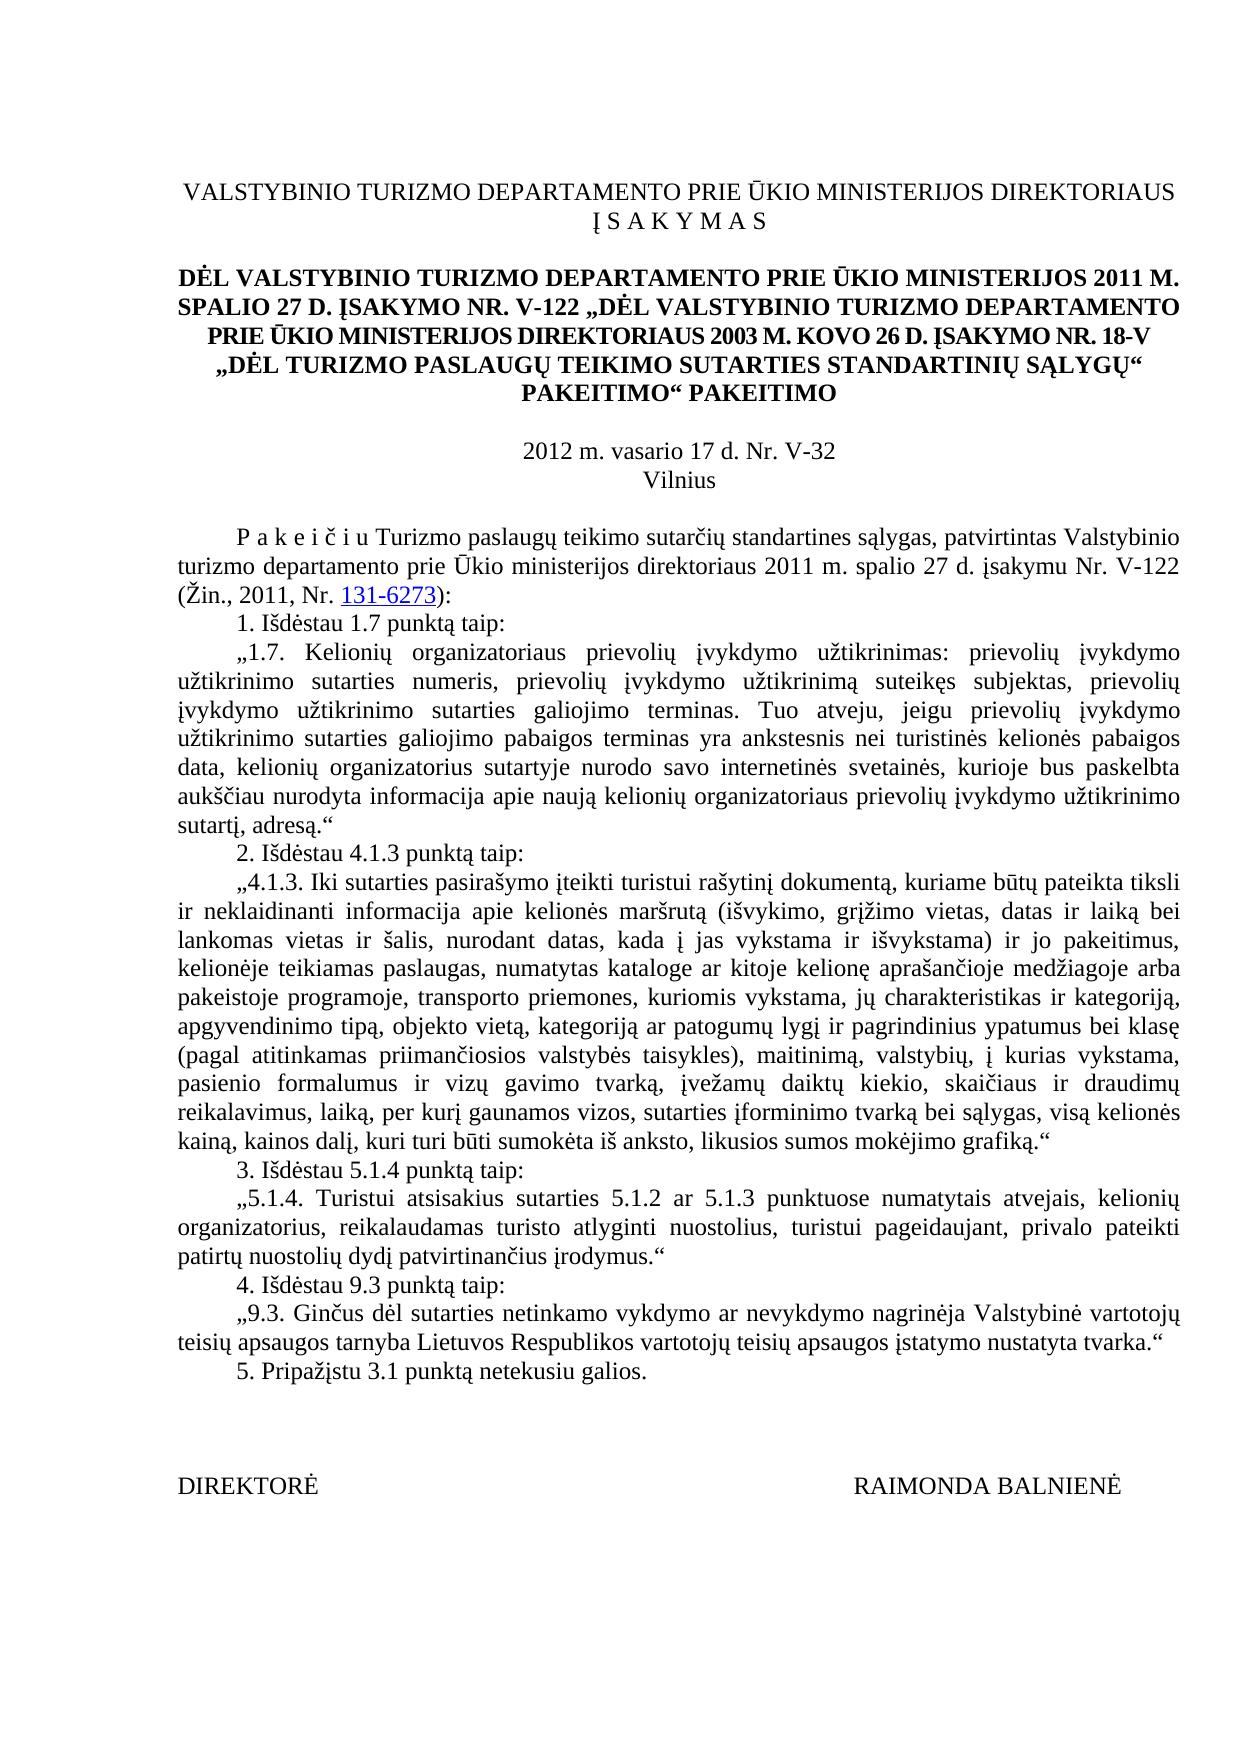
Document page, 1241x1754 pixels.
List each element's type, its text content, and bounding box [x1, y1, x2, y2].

text „9.3. Ginčus dėl sutarties netinkamo vykdymo ar nevykdymo nagrinėja Valstybinė vartotojų teisių apsaugos tarnyba Lietuvos Respublikos vartotojų teisių apsaugos įstatymo nustatyta tvarka.“ [177, 1298, 1181, 1356]
text Į S A K Y M A S [177, 206, 1181, 235]
text 4. Išdėstau 9.3 punktą taip: [177, 1270, 1181, 1298]
text „1.7. Kelionių organizatoriaus prievolių įvykdymo užtikrinimas: prievolių įvykdymo užtikrinimo sutarties numeris, prievolių įvykdymo užtikrinimą suteikęs subjektas, prievolių įvykdymo užtikrinimo sutarties galiojimo terminas. Tuo atveju, jeigu prievolių įvykdymo užtikrinimo sutarties galiojimo pabaigos terminas yra ankstesnis nei turistinės kelionės pabaigos data, kelionių organizatorius sutartyje nurodo savo internetinės svetainės, kurioje bus paskelbta aukščiau nurodyta informacija apie naują kelionių organizatoriaus prievolių įvykdymo užtikrinimo sutartį, adresą.“ [177, 637, 1181, 838]
text VALSTYBINIO TURIZMO DEPARTAMENTO PRIE ŪKIO MINISTERIJOS DIREKTORIaUS [177, 177, 1181, 206]
text Direktorė Raimonda Balnienė [177, 1471, 1181, 1500]
text 2. Išdėstau 4.1.3 punktą taip: [177, 838, 1181, 867]
text „5.1.4. Turistui atsisakius sutarties 5.1.2 ar 5.1.3 punktuose numatytais atvejais, kelionių organizatorius, reikalaudamas turisto atlyginti nuostolius, turistui pageidaujant, privalo pateikti patirtų nuostolių dydį patvirtinančius įrodymus.“ [177, 1183, 1181, 1270]
text DĖL VALSTYBINIO TURIZMO DEPARTAMENTO PRIE ŪKIO MINISTERIJOS 2011 M. SPALIO 27 D. ĮSAKYMO Nr. V-122 „DĖL VALSTYBINIO TURIZMO DEPARTAMENTO PRIE ŪKIO MINISTERIJOS DIREKTORIAUS 2003 M. KOVO 26 D. ĮSAKYMO Nr. 18-V „DĖL TURIZMO PASLAUGŲ TEIKIMO SUTARTIES STANDARTINIŲ SĄLYGŲ“ PAKEITIMO“ PAKEITIMO [177, 263, 1181, 407]
text Vilnius [177, 465, 1181, 493]
text „4.1.3. Iki sutarties pasirašymo įteikti turistui rašytinį dokumentą, kuriame būtų pateikta tiksli ir neklaidinanti informacija apie kelionės maršrutą (išvykimo, grįžimo vietas, datas ir laiką bei lankomas vietas ir šalis, nurodant datas, kada į jas vykstama ir išvykstama) ir jo pakeitimus, kelionėje teikiamas paslaugas, numatytas kataloge ar kitoje kelionę aprašančioje medžiagoje arba pakeistoje programoje, transporto priemones, kuriomis vykstama, jų charakteristikas ir kategoriją, apgyvendinimo tipą, objekto vietą, kategoriją ar patogumų lygį ir pagrindinius ypatumus bei klasę (pagal atitinkamas priimančiosios valstybės taisykles), maitinimą, valstybių, į kurias vykstama, pasienio formalumus ir vizų gavimo tvarką, įvežamų daiktų kiekio, skaičiaus ir draudimų reikalavimus, laiką, per kurį gaunamos vizos, sutarties įforminimo tvarką bei sąlygas, visą kelionės kainą, kainos dalį, kuri turi būti sumokėta iš anksto, likusios sumos mokėjimo grafiką.“ [177, 867, 1181, 1155]
text 5. Pripažįstu 3.1 punktą netekusiu galios. [177, 1356, 1181, 1385]
text P a k e i č i u Turizmo paslaugų teikimo sutarčių standartines sąlygas, patvirtintas Valstybinio turizmo departamento prie Ūkio ministerijos direktoriaus 2011 m. spalio 27 d. įsakymu Nr. V-122 (Žin., 2011, Nr. 131-6273): [177, 522, 1181, 608]
text 1. Išdėstau 1.7 punktą taip: [177, 608, 1181, 637]
text 2012 m. vasario 17 d. Nr. V-32 [177, 436, 1181, 465]
text 3. Išdėstau 5.1.4 punktą taip: [177, 1155, 1181, 1183]
